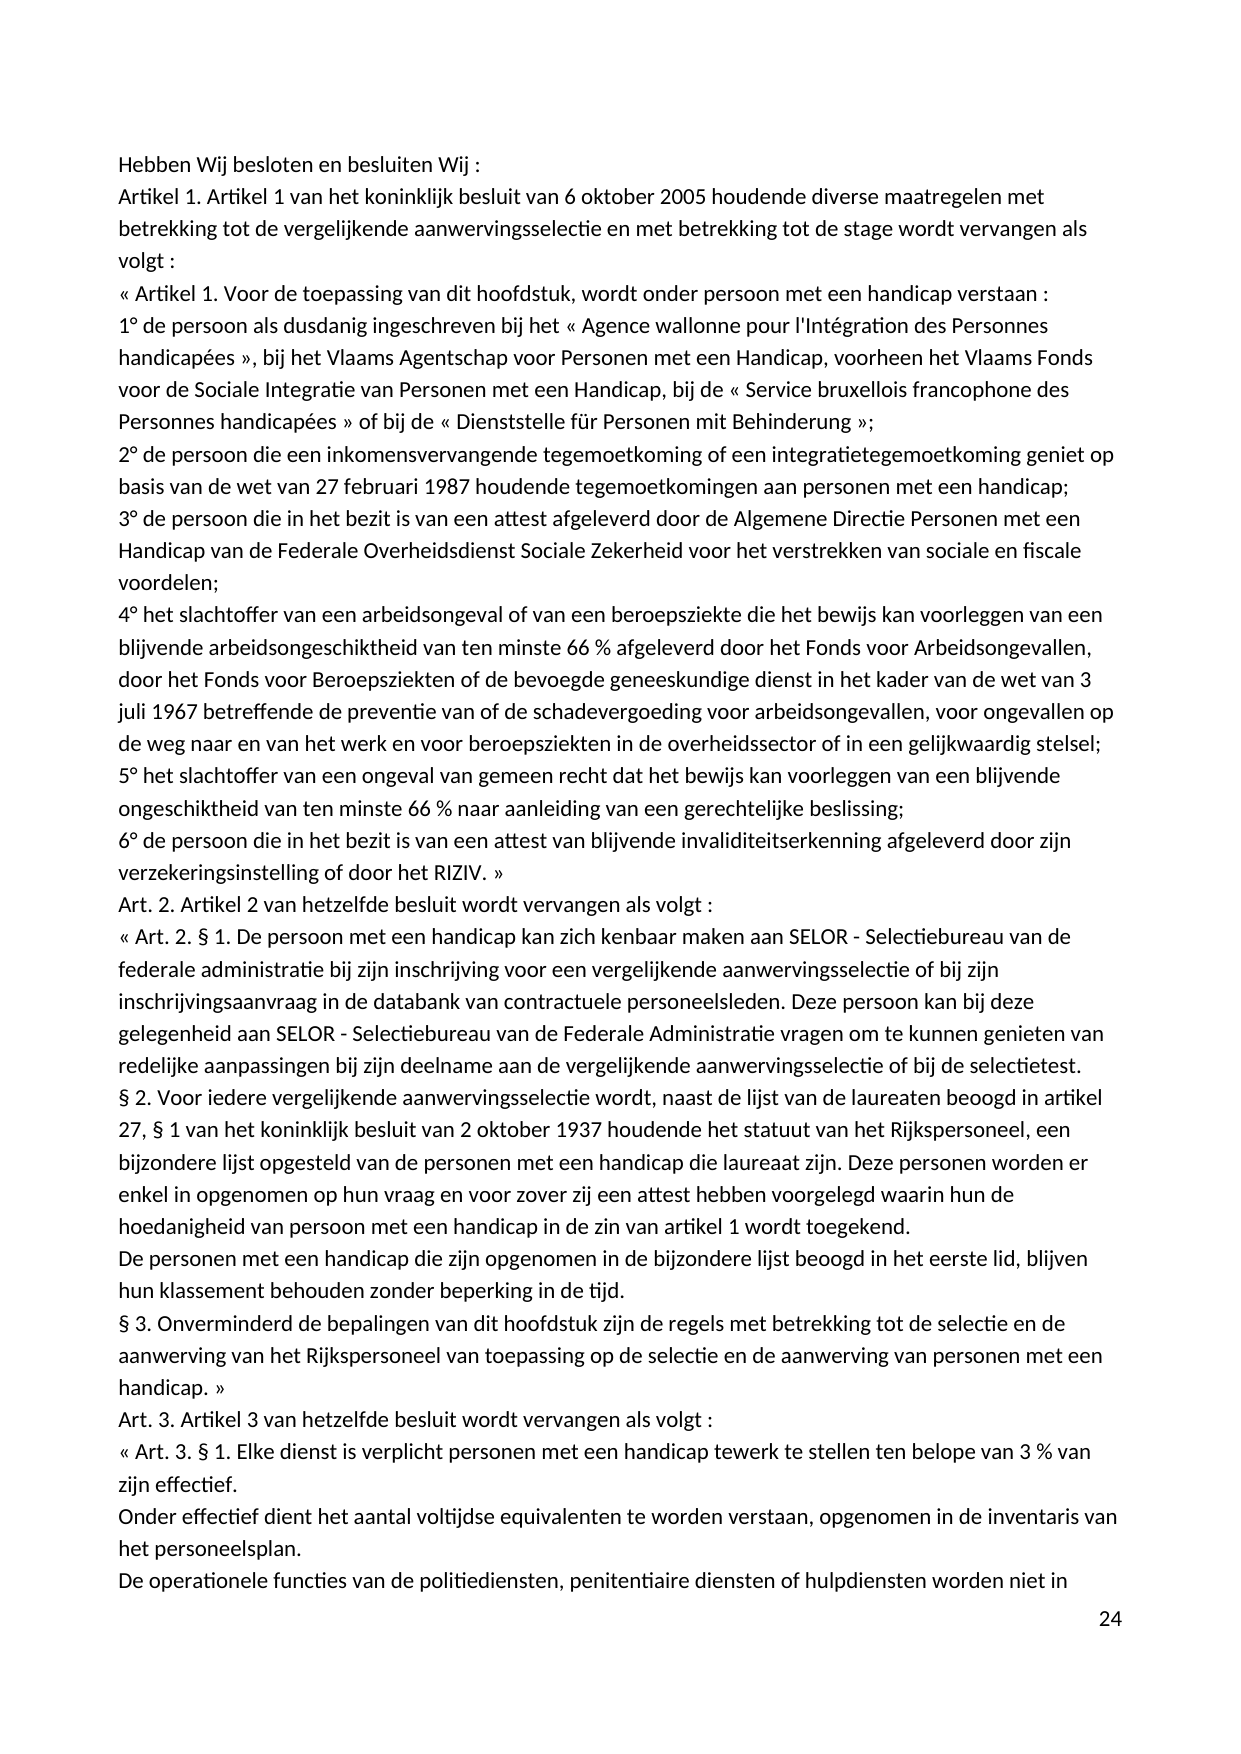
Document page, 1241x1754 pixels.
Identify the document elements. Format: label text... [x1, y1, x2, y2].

text Hebben Wij besloten en besluiten Wij : Artikel 1. Artikel 1 van het koninklijk besluit van 6 oktober 2005 houdende diverse maatregelen met betrekking tot de vergelijkende aanwervingsselectie en met betrekking tot de stage wordt vervangen als volgt : « Artikel 1. Voor de toepassing van dit hoofdstuk, wordt onder persoon met een handicap verstaan : 1° de persoon als dusdanig ingeschreven bij het « Agence wallonne pour l'Intégration des Personnes handicapées », bij het Vlaams Agentschap voor Personen met een Handicap, voorheen het Vlaams Fonds voor de Sociale Integratie van Personen met een Handicap, bij de « Service bruxellois francophone des Personnes handicapées » of bij de « Dienststelle für Personen mit Behinderung »; 2° de persoon die een inkomensvervangende tegemoetkoming of een integratietegemoetkoming geniet op basis van de wet van 27 februari 1987 houdende tegemoetkomingen aan personen met een handicap; 3° de persoon die in het bezit is van een attest afgeleverd door de Algemene Directie Personen met een Handicap van de Federale Overheidsdienst Sociale Zekerheid voor het verstrekken van sociale en fiscale voordelen; 4° het slachtoffer van een arbeidsongeval of van een beroepsziekte die het bewijs kan voorleggen van een blijvende arbeidsongeschiktheid van ten minste 66 % afgeleverd door het Fonds voor Arbeidsongevallen, door het Fonds voor Beroepsziekten of de bevoegde geneeskundige dienst in het kader van de wet van 3 juli 1967 betreffende de preventie van of de schadevergoeding voor arbeidsongevallen, voor ongevallen op de weg naar en van het werk en voor beroepsziekten in de overheidssector of in een gelijkwaardig stelsel; 5° het slachtoffer van een ongeval van gemeen recht dat het bewijs kan voorleggen van een blijvende ongeschiktheid van ten minste 66 % naar aanleiding van een gerechtelijke beslissing; 6° de persoon die in het bezit is van een attest van blijvende invaliditeitserkenning afgeleverd door zijn verzekeringsinstelling of door het RIZIV. » Art. 2. Artikel 2 van hetzelfde besluit wordt vervangen als volgt : « Art. 2. § 1. De persoon met een handicap kan zich kenbaar maken aan SELOR - Selectiebureau van de federale administratie bij zijn inschrijving voor een vergelijkende aanwervingsselectie of bij zijn inschrijvingsaanvraag in de databank van contractuele personeelsleden. Deze persoon kan bij deze gelegenheid aan SELOR - Selectiebureau van de Federale Administratie vragen om te kunnen genieten van redelijke aanpassingen bij zijn deelname aan de vergelijkende aanwervingsselectie of bij de selectietest. § 2. Voor iedere vergelijkende aanwervingsselectie wordt, naast de lijst van de laureaten beoogd in artikel 27, § 1 van het koninklijk besluit van 2 oktober 1937 houdende het statuut van het Rijkspersoneel, een bijzondere lijst opgesteld van de personen met een handicap die laureaat zijn. Deze personen worden er enkel in opgenomen op hun vraag en voor zover zij een attest hebben voorgelegd waarin hun de hoedanigheid van persoon met een handicap in de zin van artikel 1 wordt toegekend. De personen met een handicap die zijn opgenomen in de bijzondere lijst beoogd in het eerste lid, blijven hun klassement behouden zonder beperking in de tijd. § 3. Onverminderd de bepalingen van dit hoofdstuk zijn de regels met betrekking tot de selectie en de aanwerving van het Rijkspersoneel van toepassing op de selectie en de aanwerving van personen met een handicap. » Art. 3. Artikel 3 van hetzelfde besluit wordt vervangen als volgt : « Art. 3. § 1. Elke dienst is verplicht personen met een handicap tewerk te stellen ten belope van 3 % van zijn effectief. Onder effectief dient het aantal voltijdse equivalenten te worden verstaan, opgenomen in de inventaris van het personeelsplan. De operationele functies van de politiediensten, penitentiaire diensten of hulpdiensten worden niet in [118, 150, 1122, 1594]
